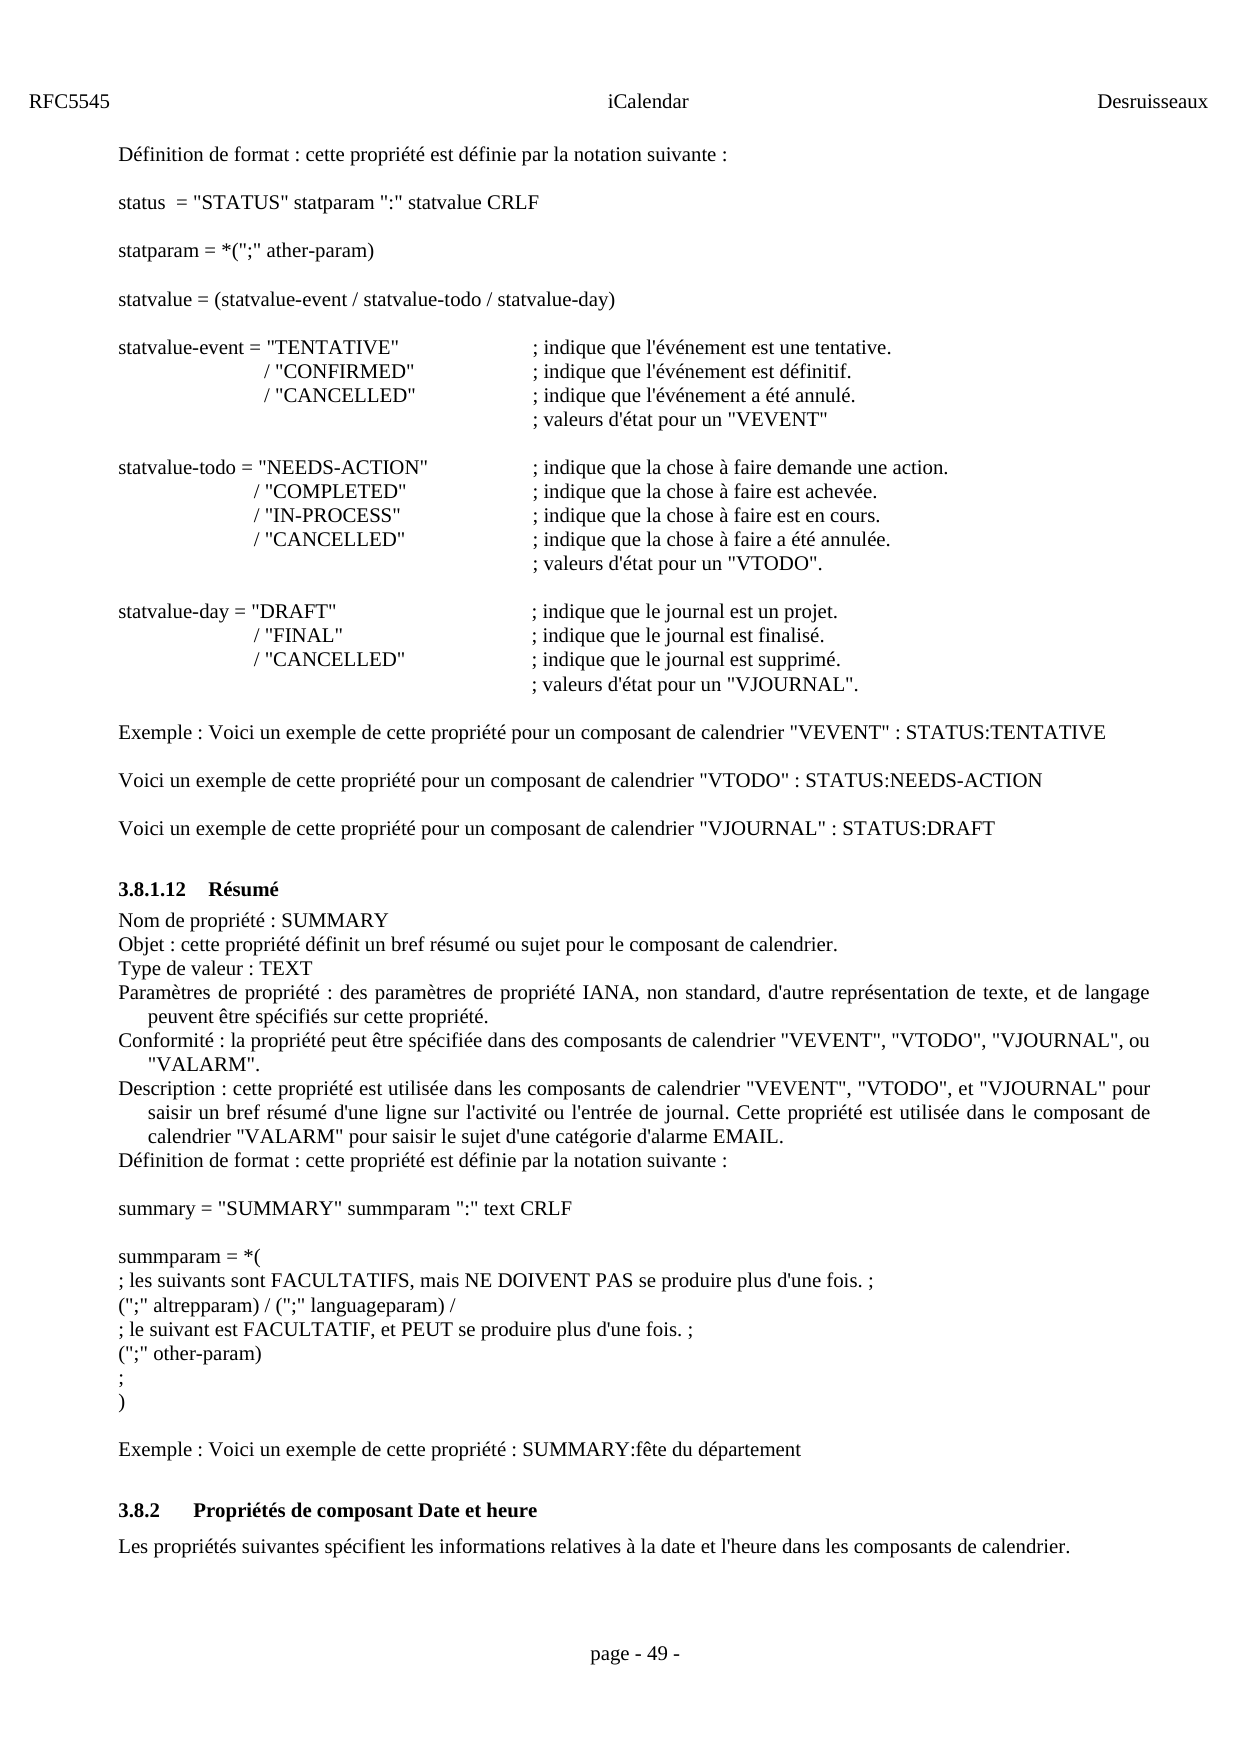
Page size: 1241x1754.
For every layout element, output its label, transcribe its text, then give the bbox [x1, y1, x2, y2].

text Type de valeur : TEXT [118, 956, 1152, 980]
text statparam = *(";" ather-param) [118, 238, 1152, 262]
text Paramètres de propriété : des paramètres de propriété IANA, non standard, d'autre représentation de texte, et de langage peuvent être spécifiés sur cette propriété. [118, 980, 1152, 1028]
text ; valeurs d'état pour un "VJOURNAL". [118, 671, 1152, 696]
text (";" altrepparam) / (";" languageparam) / [118, 1292, 1152, 1317]
text ; valeurs d'état pour un "VEVENT" [118, 407, 1152, 431]
text Définition de format : cette propriété est définie par la notation suivante : [118, 142, 1152, 166]
text / "CANCELLED" ; indique que la chose à faire a été annulée. [118, 527, 1152, 551]
text Description : cette propriété est utilisée dans les composants de calendrier "VEVENT", "VTODO", et "VJOURNAL" pour saisir un bref résumé d'une ligne sur l'activité ou l'entrée de journal. Cette propriété est utilisée dans le composant de calendrier "VALARM" pour saisir le sujet d'une catégorie d'alarme EMAIL. [118, 1076, 1152, 1148]
text summparam = *( [118, 1244, 1152, 1268]
text Définition de format : cette propriété est définie par la notation suivante : [118, 1148, 1152, 1172]
text Voici un exemple de cette propriété pour un composant de calendrier "VTODO" : STATUS:NEEDS-ACTION [118, 768, 1152, 792]
text / "IN-PROCESS" ; indique que la chose à faire est en cours. [118, 503, 1152, 527]
text ; les suivants sont FACULTATIFS, mais NE DOIVENT PAS se produire plus d'une fois. ; [118, 1268, 1152, 1292]
text statvalue-day = "DRAFT" ; indique que le journal est un projet. [118, 599, 1152, 623]
text ; valeurs d'état pour un "VTODO". [118, 551, 1152, 575]
text ) [118, 1389, 1152, 1413]
text statvalue = (statvalue-event / statvalue-todo / statvalue-day) [118, 286, 1152, 311]
text ; le suivant est FACULTATIF, et PEUT se produire plus d'une fois. ; [118, 1317, 1152, 1341]
text ; [118, 1365, 1152, 1389]
text Exemple : Voici un exemple de cette propriété pour un composant de calendrier "VEVENT" : STATUS:TENTATIVE [118, 719, 1152, 744]
text Objet : cette propriété définit un bref résumé ou sujet pour le composant de calendrier. [118, 932, 1152, 956]
text / "COMPLETED" ; indique que la chose à faire est achevée. [118, 479, 1152, 503]
text / "CONFIRMED" ; indique que l'événement est définitif. [118, 359, 1152, 383]
text statvalue-todo = "NEEDS-ACTION" ; indique que la chose à faire demande une action. [118, 455, 1152, 479]
text / "FINAL" ; indique que le journal est finalisé. [118, 623, 1152, 647]
text Voici un exemple de cette propriété pour un composant de calendrier "VJOURNAL" : STATUS:DRAFT [118, 816, 1152, 840]
text summary = "SUMMARY" summparam ":" text CRLF [118, 1196, 1152, 1220]
text (";" other-param) [118, 1341, 1152, 1365]
text Les propriétés suivantes spécifient les informations relatives à la date et l'heure dans les composants de calendrier. [118, 1534, 1152, 1558]
text statvalue-event = "TENTATIVE" ; indique que l'événement est une tentative. [118, 334, 1152, 359]
text status = "STATUS" statparam ":" statvalue CRLF [118, 190, 1152, 214]
text / "CANCELLED" ; indique que le journal est supprimé. [118, 647, 1152, 671]
subtitle 3.8.2 Propriétés de composant Date et heure [118, 1498, 1152, 1522]
text Exemple : Voici un exemple de cette propriété : SUMMARY:fête du département [118, 1437, 1152, 1461]
text Nom de propriété : SUMMARY [118, 907, 1152, 932]
text / "CANCELLED" ; indique que l'événement a été annulé. [118, 383, 1152, 407]
subtitle 3.8.1.12 Résumé [118, 877, 1152, 901]
text Conformité : la propriété peut être spécifiée dans des composants de calendrier "VEVENT", "VTODO", "VJOURNAL", ou "VALARM". [118, 1028, 1152, 1076]
